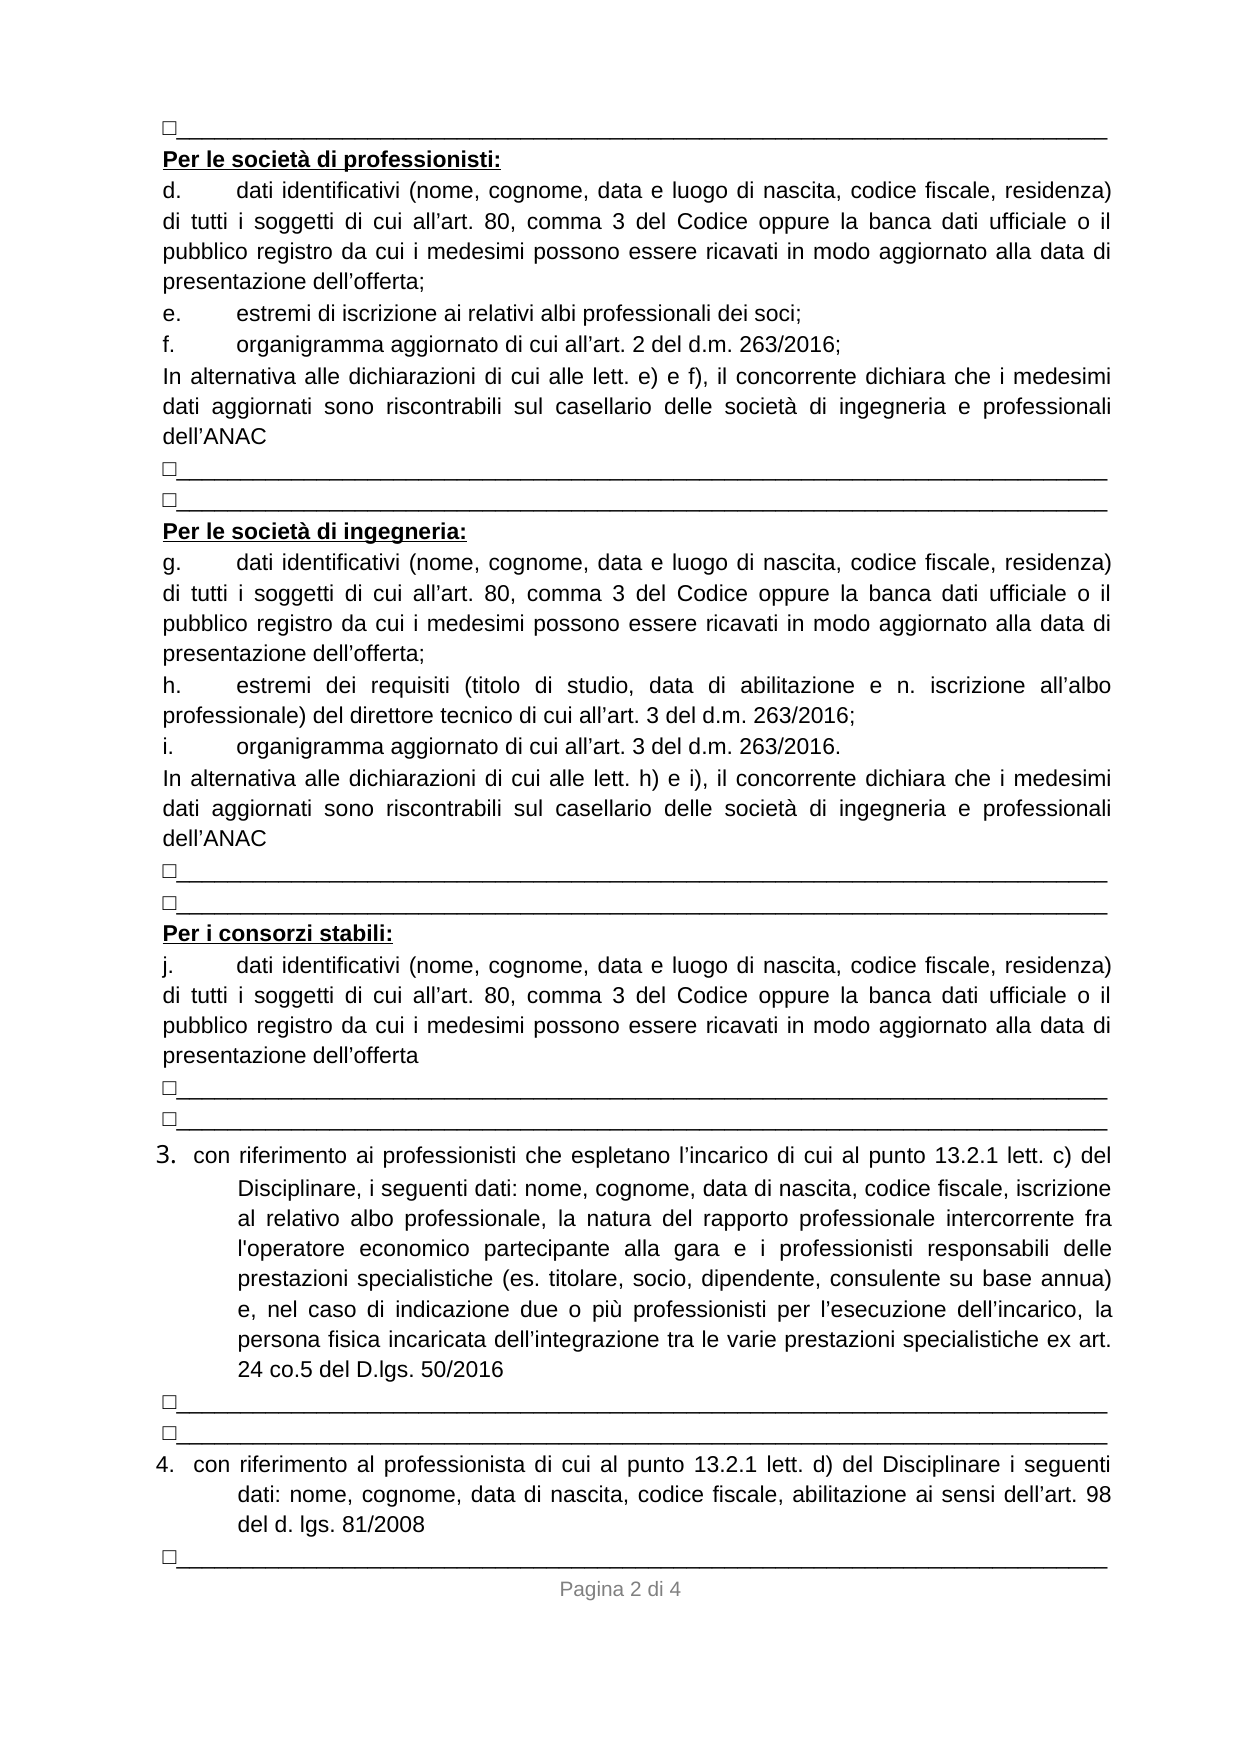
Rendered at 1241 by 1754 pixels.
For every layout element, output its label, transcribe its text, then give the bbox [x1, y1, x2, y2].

text □_________________________________________________________________________ [162, 486, 1113, 513]
text Per le società di professionisti: [162, 146, 1113, 172]
text □_________________________________________________________________________ [162, 1388, 1113, 1414]
list con riferimento al professionista di cui al punto 13.2.1 lett. d) del Disciplinare i seguenti dati: nome, cognome, data di nascita, codice fiscale, abilitazione ai sensi dell’art. 98 del d. lgs. 81/2008 [156, 1451, 1113, 1537]
text e. estremi di iscrizione ai relativi albi professionali dei soci; [162, 299, 1113, 326]
text □_________________________________________________________________________ [162, 857, 1113, 883]
text g. dati identificativi (nome, cognome, data e luogo di nascita, codice fiscale, residenza) di tutti i soggetti di cui all’art. 80, comma 3 del Codice oppure la banca dati ufficiale o il pubblico registro da cui i medesimi possono essere ricavati in modo aggiornato alla data di presentazione dell’offerta; [162, 549, 1113, 666]
text In alternativa alle dichiarazioni di cui alle lett. h) e i), il concorrente dichiara che i medesimi dati aggiornati sono riscontrabili sul casellario delle società di ingegneria e professionali dell’ANAC [162, 765, 1113, 852]
text □_________________________________________________________________________ [162, 888, 1113, 915]
list con riferimento ai professionisti che espletano l’incarico di cui al punto 13.2.1 lett. c) del Disciplinare, i seguenti dati: nome, cognome, data di nascita, codice fiscale, iscrizione al relativo albo professionale, la natura del rapporto professionale intercorrente fra l'operatore economico partecipante alla gara e i professionisti responsabili delle prestazioni specialistiche (es. titolare, socio, dipendente, consulente su base annua) e, nel caso di indicazione due o più professionisti per l’esecuzione dell’incarico, la persona fisica incaricata dell’integrazione tra le varie prestazioni specialistiche ex art. 24 co.5 del D.lgs. 50/2016 [156, 1137, 1113, 1382]
text Per le società di ingegneria: [162, 518, 1113, 544]
text Per i consorzi stabili: [162, 920, 1113, 946]
text □_________________________________________________________________________ [162, 1074, 1113, 1100]
text □_________________________________________________________________________ [162, 1419, 1113, 1446]
text □_________________________________________________________________________ [162, 455, 1113, 481]
text □_________________________________________________________________________ [162, 114, 1113, 141]
text □_________________________________________________________________________ [162, 1543, 1113, 1569]
text In alternativa alle dichiarazioni di cui alle lett. e) e f), il concorrente dichiara che i medesimi dati aggiornati sono riscontrabili sul casellario delle società di ingegneria e professionali dell’ANAC [162, 363, 1113, 449]
text h. estremi dei requisiti (titolo di studio, data di abilitazione e n. iscrizione all’albo professionale) del direttore tecnico di cui all’art. 3 del d.m. 263/2016; [162, 672, 1113, 728]
text □_________________________________________________________________________ [162, 1105, 1113, 1132]
text f. organigramma aggiornato di cui all’art. 2 del d.m. 263/2016; [162, 331, 1113, 357]
text d. dati identificativi (nome, cognome, data e luogo di nascita, codice fiscale, residenza) di tutti i soggetti di cui all’art. 80, comma 3 del Codice oppure la banca dati ufficiale o il pubblico registro da cui i medesimi possono essere ricavati in modo aggiornato alla data di presentazione dell’offerta; [162, 177, 1113, 294]
text i. organigramma aggiornato di cui all’art. 3 del d.m. 263/2016. [162, 733, 1113, 760]
text j. dati identificativi (nome, cognome, data e luogo di nascita, codice fiscale, residenza) di tutti i soggetti di cui all’art. 80, comma 3 del Codice oppure la banca dati ufficiale o il pubblico registro da cui i medesimi possono essere ricavati in modo aggiornato alla data di presentazione dell’offerta [162, 952, 1113, 1068]
